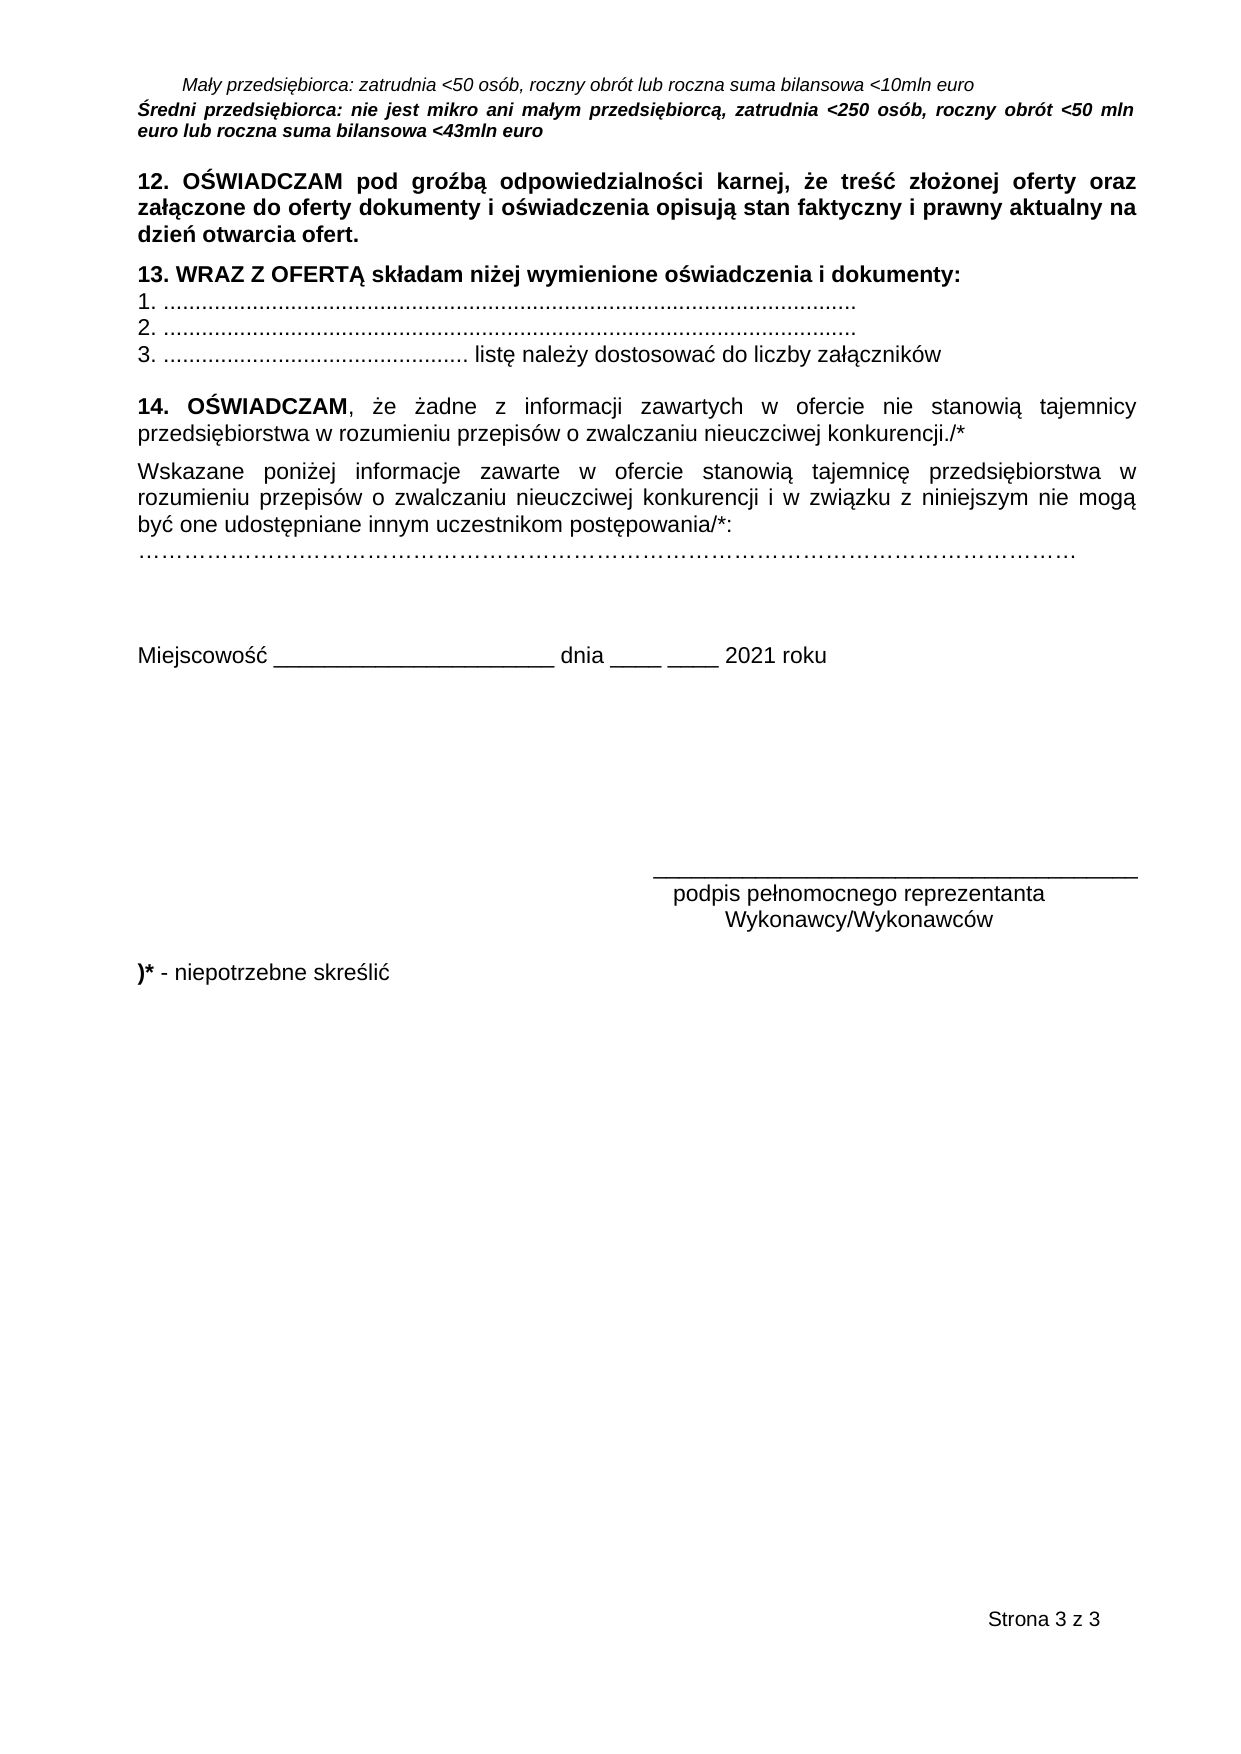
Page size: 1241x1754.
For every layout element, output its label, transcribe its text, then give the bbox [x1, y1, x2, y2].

text …………………………………………………………………………………………………………… [137, 537, 1137, 563]
text 2. ............................................................................................................. [137, 314, 1137, 341]
text 13. WRAZ Z OFERTĄ składam niżej wymienione oświadczenia i dokumenty: [137, 261, 1137, 288]
text Mały przedsiębiorca: zatrudnia <50 osób, roczny obrót lub roczna suma bilansowa <10mln euro [182, 74, 1137, 95]
text 14. OŚWIADCZAM, że żadne z informacji zawartych w ofercie nie stanowią tajemnicy przedsiębiorstwa w rozumieniu przepisów o zwalczaniu nieuczciwej konkurencji./* [137, 393, 1137, 446]
text 3. ................................................ listę należy dostosować do liczby załączników [137, 341, 1137, 367]
text Wskazane poniżej informacje zawarte w ofercie stanowią tajemnicę przedsiębiorstwa w rozumieniu przepisów o zwalczaniu nieuczciwej konkurencji i w związku z niniejszym nie mogą być one udostępniane innym uczestnikom postępowania/*: [137, 458, 1137, 537]
text 12. OŚWIADCZAM pod groźbą odpowiedzialności karnej, że treść złożonej oferty oraz załączone do oferty dokumenty i oświadczenia opisują stan faktyczny i prawny aktualny na dzień otwarcia ofert. [137, 168, 1137, 247]
text Średni przedsiębiorca: nie jest mikro ani małym przedsiębiorcą, zatrudnia <250 osób, roczny obrót <50 mln euro lub roczna suma bilansowa <43mln euro [137, 98, 1137, 142]
text podpis pełnomocnego reprezentanta Wykonawcy/Wykonawców [580, 879, 1137, 932]
text ______________________________________ [137, 853, 1137, 879]
text )* - niepotrzebne skreślić [137, 959, 1137, 985]
text 1. ............................................................................................................. [137, 288, 1137, 314]
text Miejscowość ______________________ dnia ____ ____ 2021 roku [137, 642, 1137, 669]
